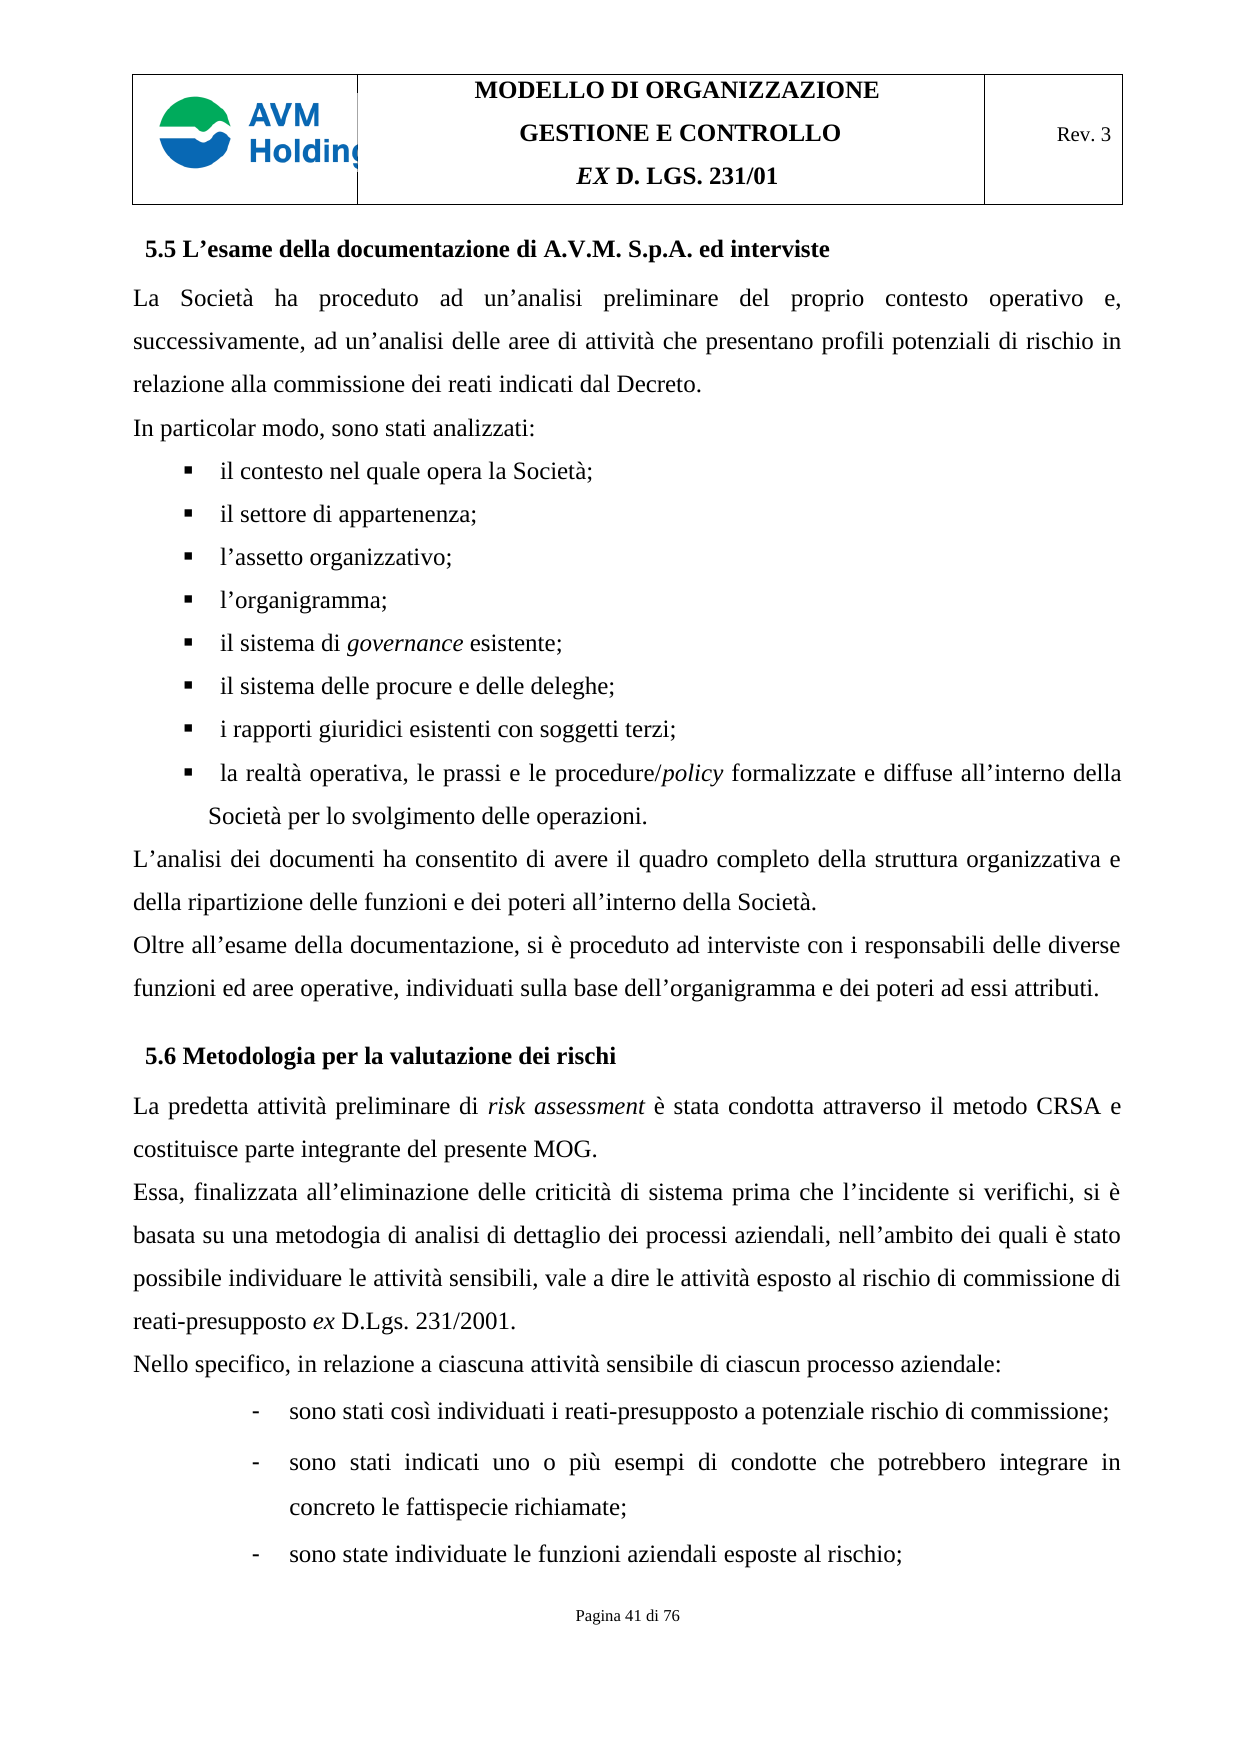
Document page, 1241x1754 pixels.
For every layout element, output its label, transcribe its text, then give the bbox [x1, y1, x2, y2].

text 5.5 L’esame della documentazione di A.V.M. S.p.A. ed interviste [133, 234, 1122, 263]
list la realtà operativa, le prassi e le procedure/policy formalizzate e diffuse all’interno della Società per lo svolgimento delle operazioni. [170, 758, 1122, 829]
list i rapporti giuridici esistenti con soggetti terzi; [170, 714, 1122, 743]
text Oltre all’esame della documentazione, si è proceduto ad interviste con i responsabili delle diverse funzioni ed aree operative, individuati sulla base dell’organigramma e dei poteri ad essi attributi. [133, 930, 1122, 1002]
text L’analisi dei documenti ha consentito di avere il quadro completo della struttura organizzativa e della ripartizione delle funzioni e dei poteri all’interno della Società. [133, 844, 1122, 916]
text Essa, finalizzata all’eliminazione delle criticità di sistema prima che l’incidente si verifichi, si è basata su una metodogia di analisi di dettaglio dei processi aziendali, nell’ambito dei quali è stato possibile individuare le attività sensibili, vale a dire le attività esposto al rischio di commissione di reati-presupposto ex D.Lgs. 231/2001. [133, 1177, 1122, 1335]
list il settore di appartenenza; [170, 499, 1122, 528]
text In particolar modo, sono stati analizzati: [133, 413, 1122, 441]
list l’organigramma; [170, 585, 1122, 614]
text Nello specifico, in relazione a ciascuna attività sensibile di ciascun processo aziendale: [133, 1349, 1122, 1378]
text 5.6 Metodologia per la valutazione dei rischi [133, 1041, 1122, 1070]
list il contesto nel quale opera la Società; [170, 456, 1122, 484]
text La predetta attività preliminare di risk assessment è stata condotta attraverso il metodo CRSA e costituisce parte integrante del presente MOG. [133, 1091, 1122, 1163]
text La Società ha proceduto ad un’analisi preliminare del proprio contesto operativo e, successivamente, ad un’analisi delle aree di attività che presentano profili potenziali di rischio in relazione alla commissione dei reati indicati dal Decreto. [133, 283, 1122, 398]
list sono stati così individuati i reati-presupposto a potenziale rischio di commissione; [252, 1393, 1122, 1427]
list sono stati indicati uno o più esempi di condotte che potrebbero integrare in concreto le fattispecie richiamate; [252, 1444, 1122, 1521]
list l’assetto organizzativo; [170, 542, 1122, 571]
list sono state individuate le funzioni aziendali esposte al rischio; [252, 1535, 1122, 1569]
list il sistema delle procure e delle deleghe; [170, 671, 1122, 700]
list il sistema di governance esistente; [170, 628, 1122, 657]
